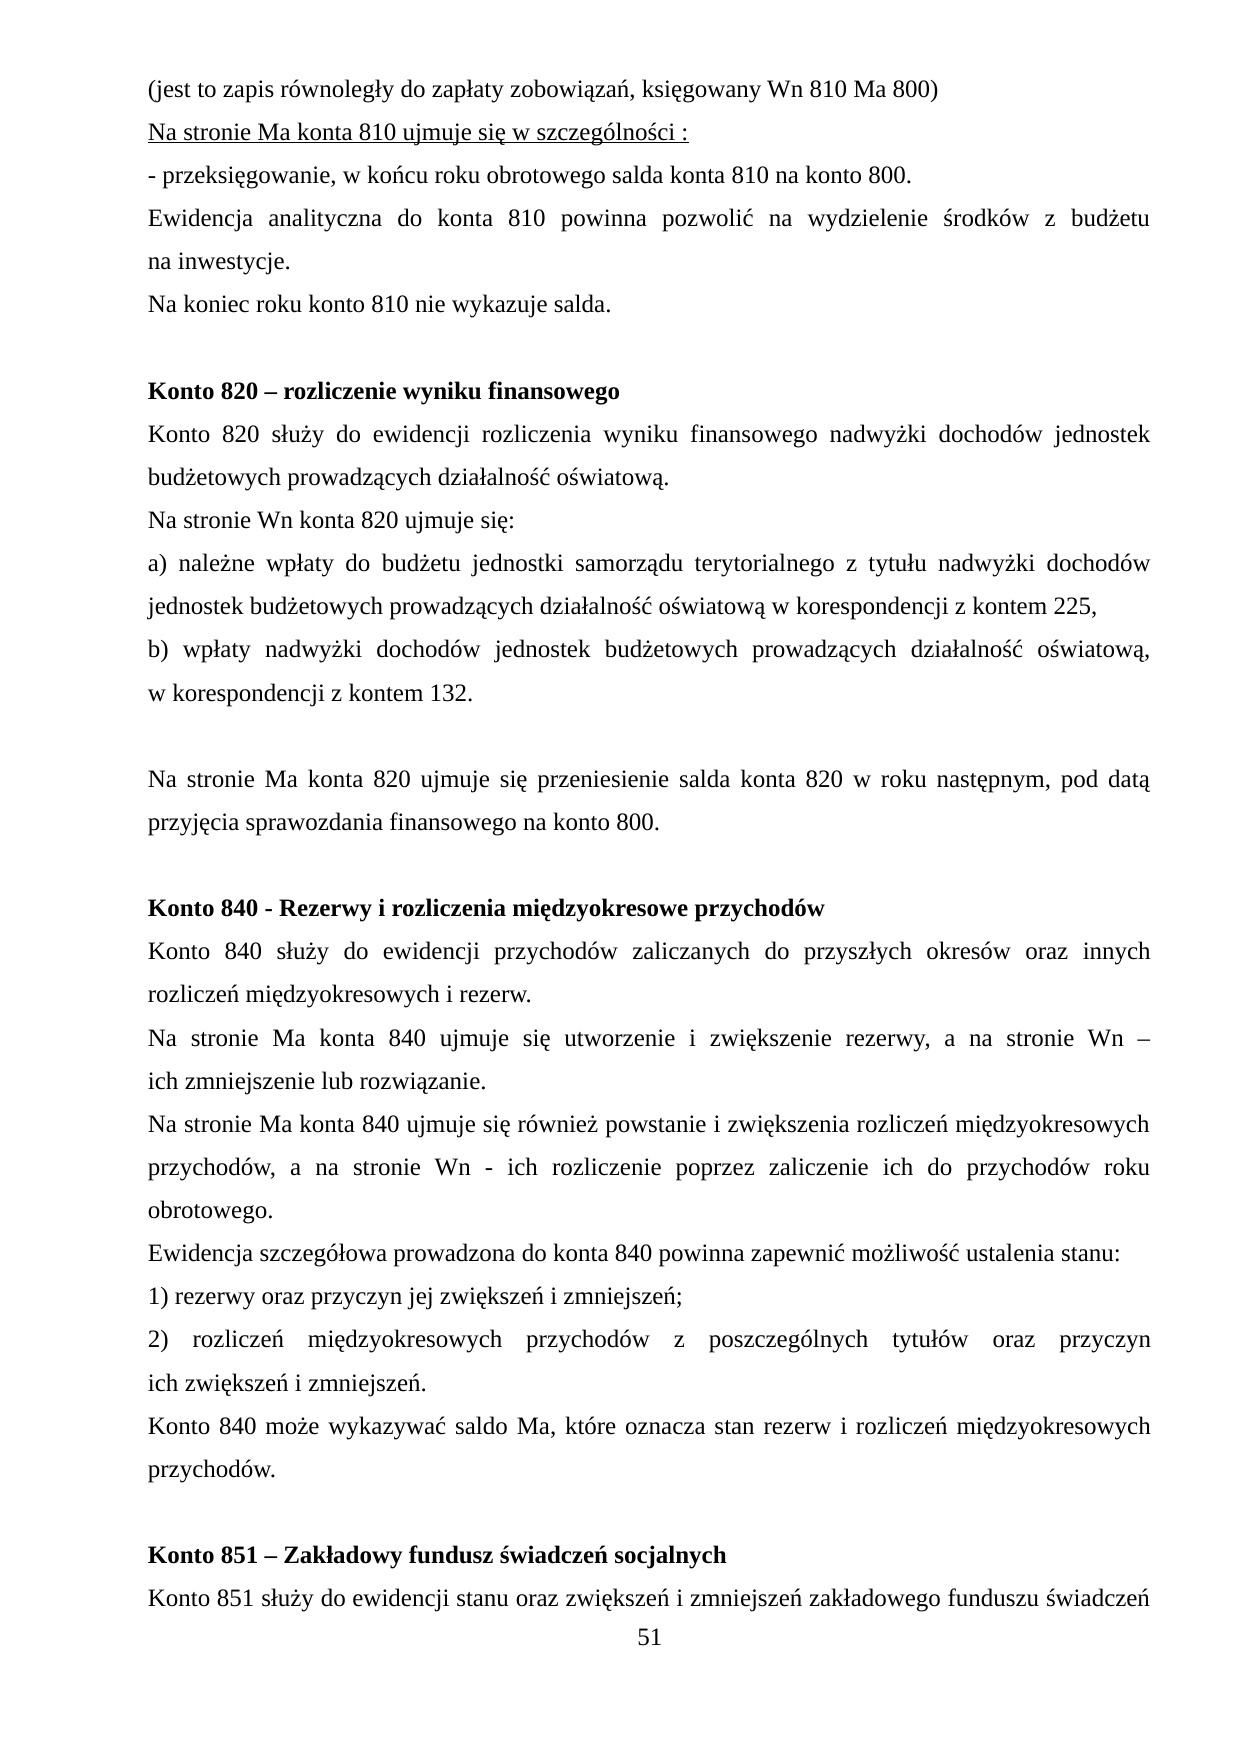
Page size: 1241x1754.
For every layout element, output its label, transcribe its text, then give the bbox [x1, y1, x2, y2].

text Na stronie Ma konta 810 ujmuje się w szczególności : [148, 117, 1151, 146]
text Konto 851 – Zakładowy fundusz świadczeń socjalnych [148, 1540, 1151, 1569]
text (jest to zapis równoległy do zapłaty zobowiązań, księgowany Wn 810 Ma 800) [148, 74, 1151, 103]
text Ewidencja analityczna do konta 810 powinna pozwolić na wydzielenie środków z budżetu na inwestycje. [148, 203, 1151, 275]
text Konto 820 służy do ewidencji rozliczenia wyniku finansowego nadwyżki dochodów jednostek budżetowych prowadzących działalność oświatową. [148, 419, 1151, 491]
text Ewidencja szczegółowa prowadzona do konta 840 powinna zapewnić możliwość ustalenia stanu: [148, 1238, 1151, 1267]
text a) należne wpłaty do budżetu jednostki samorządu terytorialnego z tytułu nadwyżki dochodów jednostek budżetowych prowadzących działalność oświatową w korespondencji z kontem 225, [148, 548, 1151, 620]
text 1) rezerwy oraz przyczyn jej zwiększeń i zmniejszeń; [148, 1281, 1151, 1310]
text 2) rozliczeń międzyokresowych przychodów z poszczególnych tytułów oraz przyczyn ich zwiększeń i zmniejszeń. [148, 1324, 1151, 1396]
text Konto 840 służy do ewidencji przychodów zaliczanych do przyszłych okresów oraz innych rozliczeń międzyokresowych i rezerw. [148, 936, 1151, 1008]
text Na koniec roku konto 810 nie wykazuje salda. [148, 289, 1151, 318]
text Na stronie Ma konta 840 ujmuje się utworzenie i zwiększenie rezerwy, a na stronie Wn – ich zmniejszenie lub rozwiązanie. [148, 1023, 1151, 1094]
text Na stronie Ma konta 840 ujmuje się również powstanie i zwiększenia rozliczeń międzyokresowych przychodów, a na stronie Wn - ich rozliczenie poprzez zaliczenie ich do przychodów roku obrotowego. [148, 1109, 1151, 1224]
text Konto 820 – rozliczenie wyniku finansowego [148, 376, 1151, 404]
text Na stronie Ma konta 820 ujmuje się przeniesienie salda konta 820 w roku następnym, pod datą przyjęcia sprawozdania finansowego na konto 800. [148, 764, 1151, 836]
text Konto 840 - Rezerwy i rozliczenia międzyokresowe przychodów [148, 893, 1151, 922]
text - przeksięgowanie, w końcu roku obrotowego salda konta 810 na konto 800. [148, 160, 1151, 189]
text Na stronie Wn konta 820 ujmuje się: [148, 505, 1151, 534]
text b) wpłaty nadwyżki dochodów jednostek budżetowych prowadzących działalność oświatową, w korespondencji z kontem 132. [148, 634, 1151, 706]
text Konto 840 może wykazywać saldo Ma, które oznacza stan rezerw i rozliczeń międzyokresowych przychodów. [148, 1411, 1151, 1483]
text Konto 851 służy do ewidencji stanu oraz zwiększeń i zmniejszeń zakładowego funduszu świadczeń [148, 1583, 1151, 1612]
